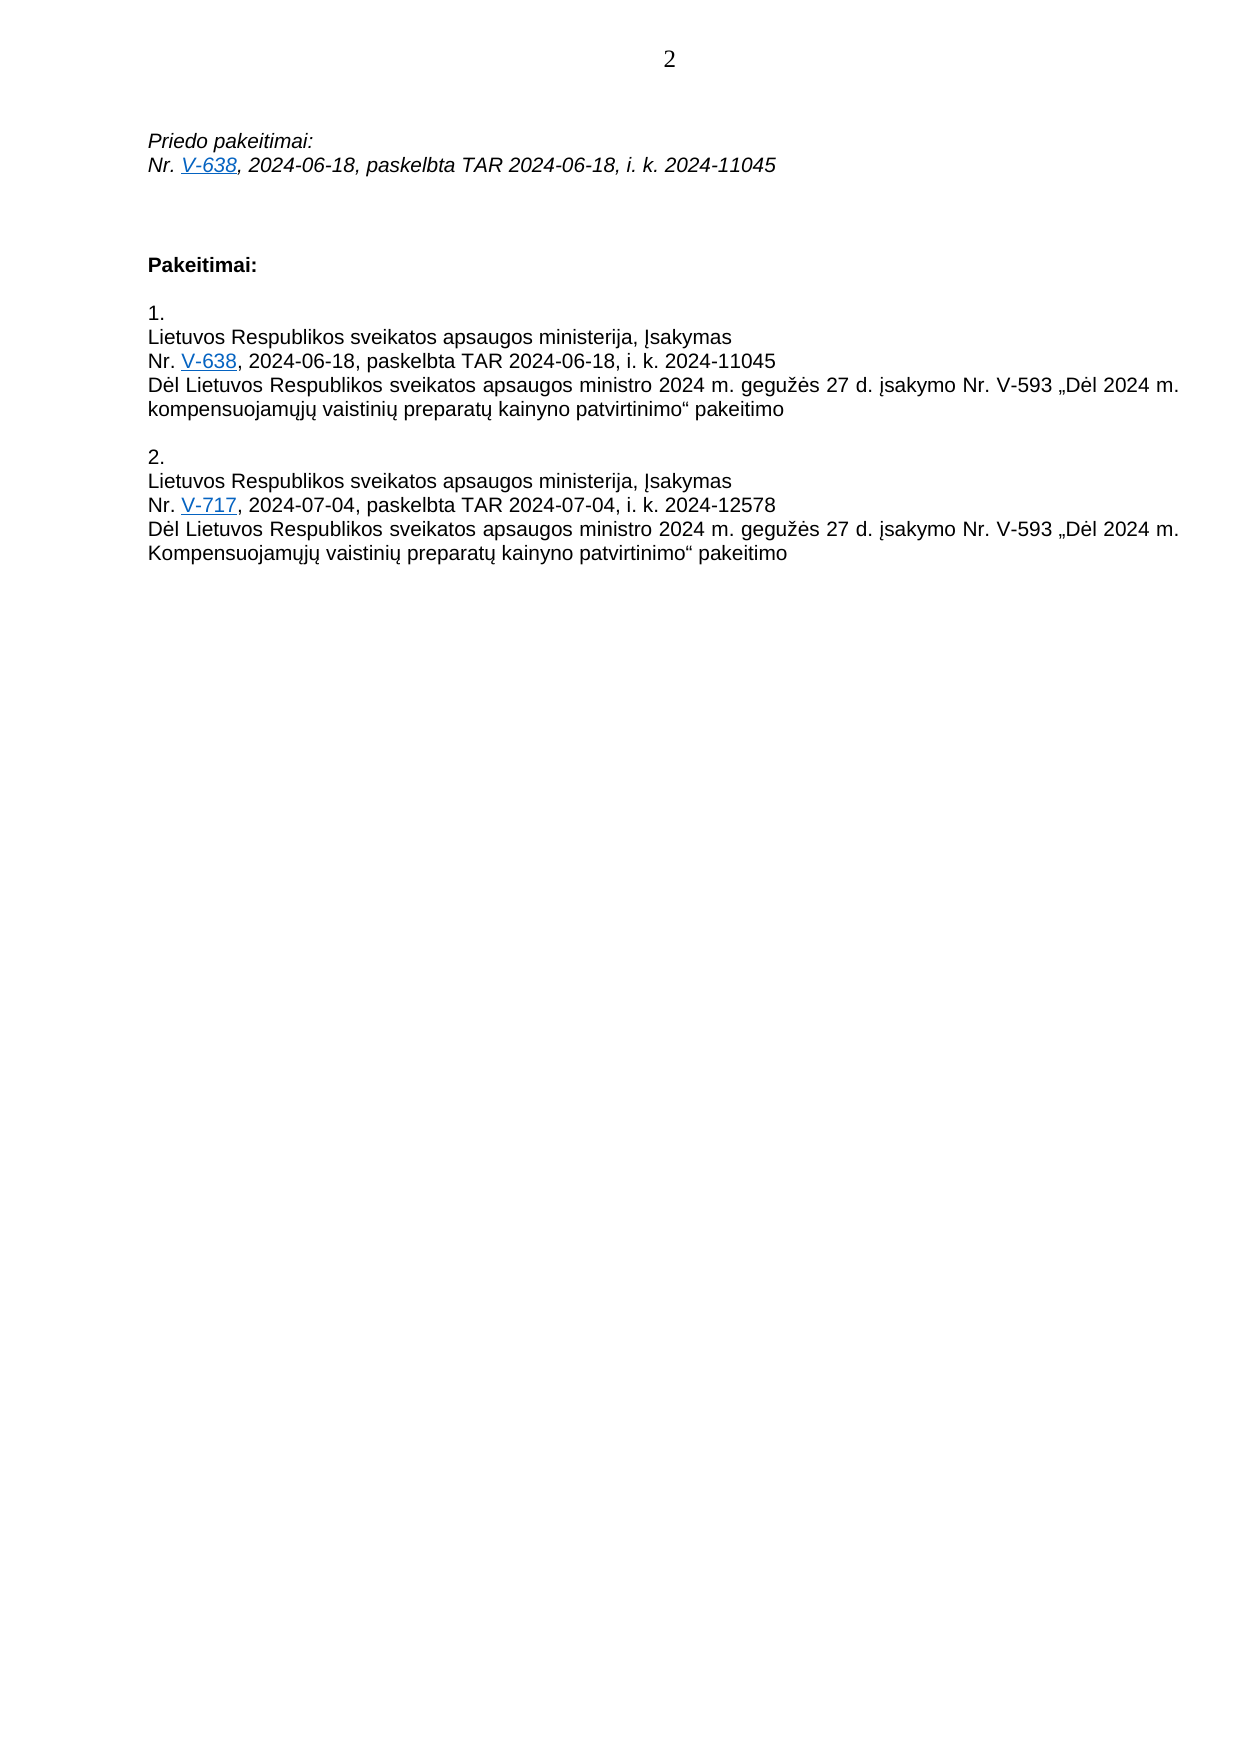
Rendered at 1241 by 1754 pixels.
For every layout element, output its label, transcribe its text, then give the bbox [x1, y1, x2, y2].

text Lietuvos Respublikos sveikatos apsaugos ministerija, Įsakymas [148, 469, 1181, 493]
text Nr. V-717, 2024-07-04, paskelbta TAR 2024-07-04, i. k. 2024-12578 [148, 493, 1181, 517]
text Lietuvos Respublikos sveikatos apsaugos ministerija, Įsakymas [148, 325, 1181, 349]
text 2. [148, 445, 1181, 469]
text Pakeitimai: [148, 253, 1181, 277]
text Dėl Lietuvos Respublikos sveikatos apsaugos ministro 2024 m. gegužės 27 d. įsakymo Nr. V-593 „Dėl 2024 m. Kompensuojamųjų vaistinių preparatų kainyno patvirtinimo“ pakeitimo [148, 517, 1181, 564]
text Nr. V-638, 2024-06-18, paskelbta TAR 2024-06-18, i. k. 2024-11045 [148, 152, 1181, 176]
text Nr. V-638, 2024-06-18, paskelbta TAR 2024-06-18, i. k. 2024-11045 [148, 349, 1181, 373]
text Dėl Lietuvos Respublikos sveikatos apsaugos ministro 2024 m. gegužės 27 d. įsakymo Nr. V-593 „Dėl 2024 m. kompensuojamųjų vaistinių preparatų kainyno patvirtinimo“ pakeitimo [148, 373, 1181, 421]
text 1. [148, 301, 1181, 325]
text Priedo pakeitimai: [148, 128, 1181, 152]
